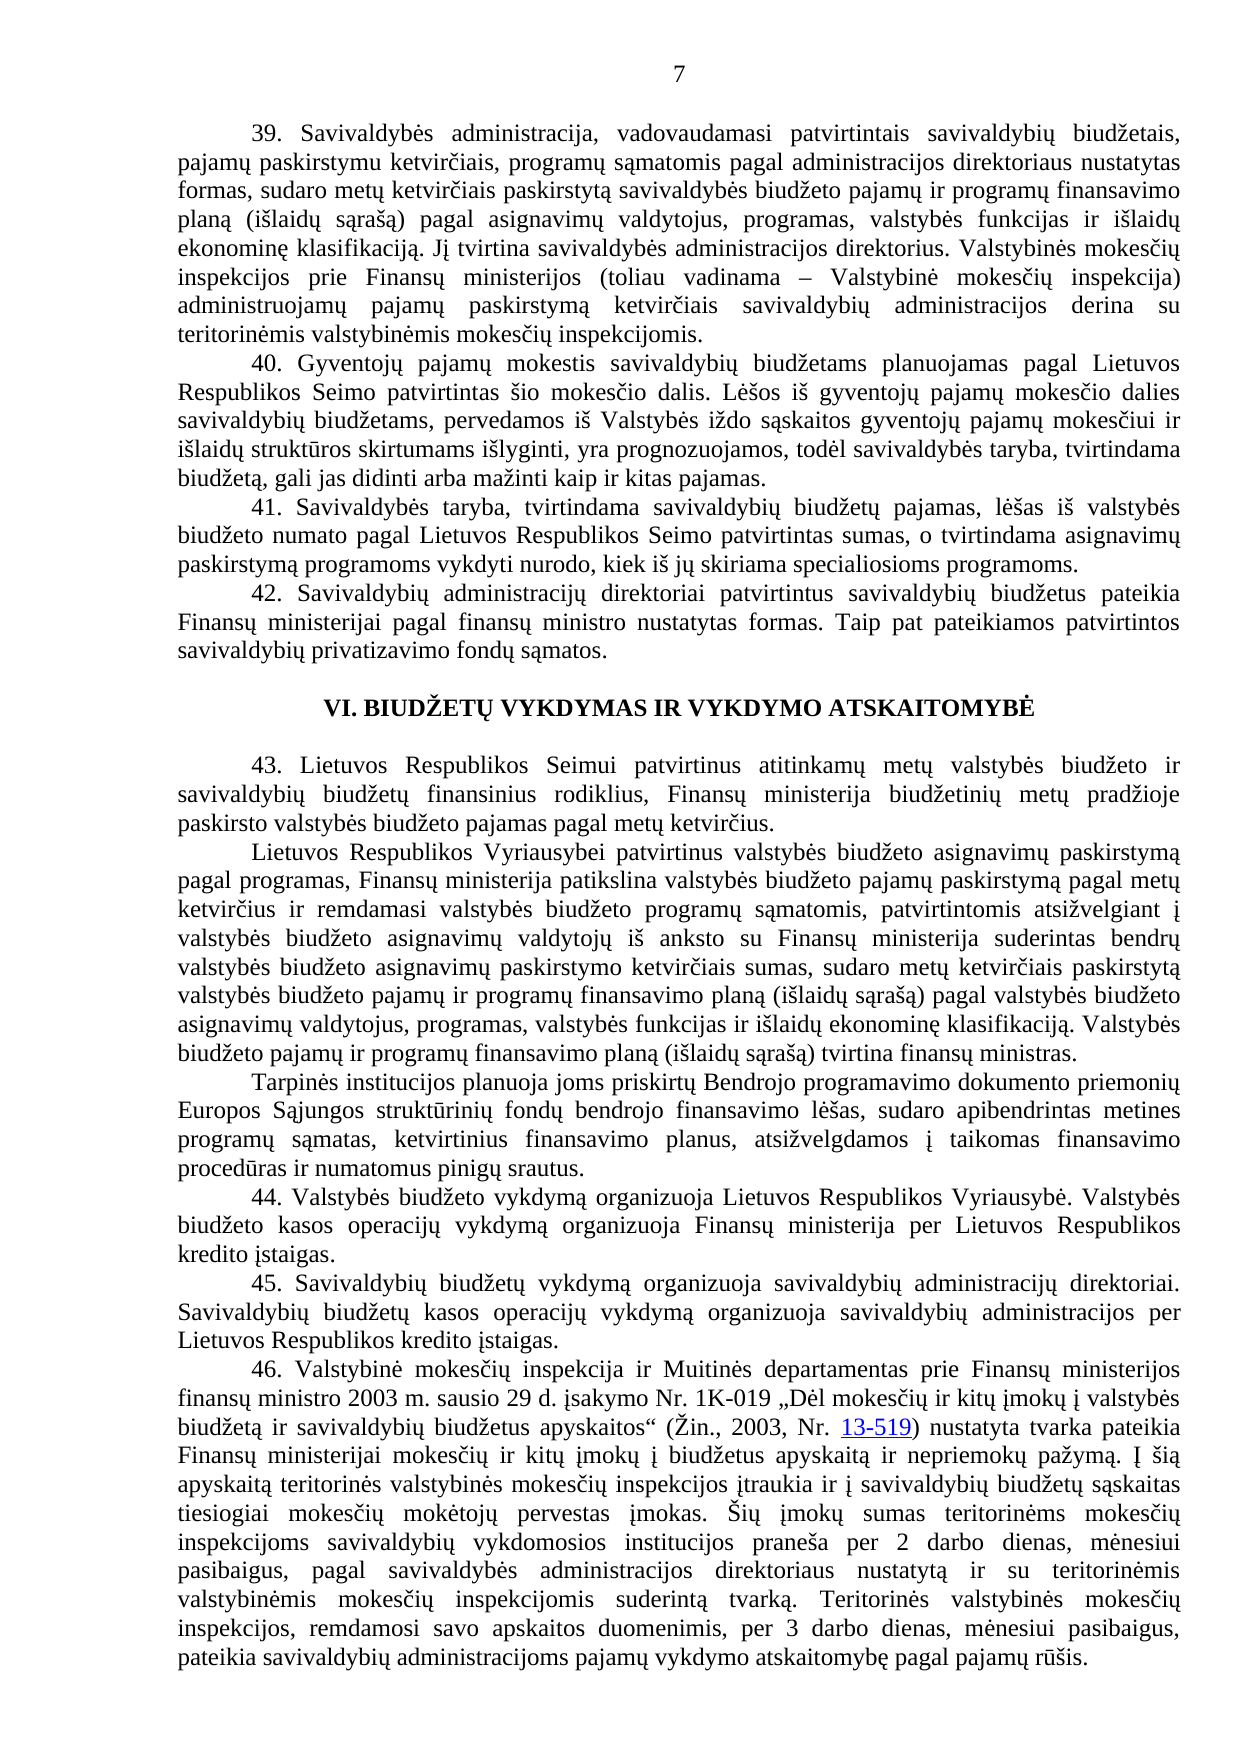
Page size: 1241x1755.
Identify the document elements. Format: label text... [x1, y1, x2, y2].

text Tarpinės institucijos planuoja joms priskirtų Bendrojo programavimo dokumento priemonių Europos Sąjungos struktūrinių fondų bendrojo finansavimo lėšas, sudaro apibendrintas metines programų sąmatas, ketvirtinius finansavimo planus, atsižvelgdamos į taikomas finansavimo procedūras ir numatomus pinigų srautus. [177, 1067, 1181, 1182]
text 45. Savivaldybių biudžetų vykdymą organizuoja savivaldybių administracijų direktoriai. Savivaldybių biudžetų kasos operacijų vykdymą organizuoja savivaldybių administracijos per Lietuvos Respublikos kredito įstaigas. [177, 1268, 1181, 1354]
text 43. Lietuvos Respublikos Seimui patvirtinus atitinkamų metų valstybės biudžeto ir savivaldybių biudžetų finansinius rodiklius, Finansų ministerija biudžetinių metų pradžioje paskirsto valstybės biudžeto pajamas pagal metų ketvirčius. [177, 751, 1181, 837]
text 44. Valstybės biudžeto vykdymą organizuoja Lietuvos Respublikos Vyriausybė. Valstybės biudžeto kasos operacijų vykdymą organizuoja Finansų ministerija per Lietuvos Respublikos kredito įstaigas. [177, 1182, 1181, 1268]
text 46. Valstybinė mokesčių inspekcija ir Muitinės departamentas prie Finansų ministerijos finansų ministro 2003 m. sausio 29 d. įsakymo Nr. 1K-019 „Dėl mokesčių ir kitų įmokų į valstybės biudžetą ir savivaldybių biudžetus apyskaitos“ (Žin., 2003, Nr. 13-519) nustatyta tvarka pateikia Finansų ministerijai mokesčių ir kitų įmokų į biudžetus apyskaitą ir nepriemokų pažymą. Į šią apyskaitą teritorinės valstybinės mokesčių inspekcijos įtraukia ir į savivaldybių biudžetų sąskaitas tiesiogiai mokesčių mokėtojų pervestas įmokas. Šių įmokų sumas teritorinėms mokesčių inspekcijoms savivaldybių vykdomosios institucijos praneša per 2 darbo dienas, mėnesiui pasibaigus, pagal savivaldybės administracijos direktoriaus nustatytą ir su teritorinėmis valstybinėmis mokesčių inspekcijomis suderintą tvarką. Teritorinės valstybinės mokesčių inspekcijos, remdamosi savo apskaitos duomenimis, per 3 darbo dienas, mėnesiui pasibaigus, pateikia savivaldybių administracijoms pajamų vykdymo atskaitomybę pagal pajamų rūšis. [177, 1354, 1181, 1671]
text VI. BIUDŽETŲ VYKDYMAS IR VYKDYMO ATSKAITOMYBĖ [177, 693, 1181, 722]
text Lietuvos Respublikos Vyriausybei patvirtinus valstybės biudžeto asignavimų paskirstymą pagal programas, Finansų ministerija patikslina valstybės biudžeto pajamų paskirstymą pagal metų ketvirčius ir remdamasi valstybės biudžeto programų sąmatomis, patvirtintomis atsižvelgiant į valstybės biudžeto asignavimų valdytojų iš anksto su Finansų ministerija suderintas bendrų valstybės biudžeto asignavimų paskirstymo ketvirčiais sumas, sudaro metų ketvirčiais paskirstytą valstybės biudžeto pajamų ir programų finansavimo planą (išlaidų sąrašą) pagal valstybės biudžeto asignavimų valdytojus, programas, valstybės funkcijas ir išlaidų ekonominę klasifikaciją. Valstybės biudžeto pajamų ir programų finansavimo planą (išlaidų sąrašą) tvirtina finansų ministras. [177, 837, 1181, 1067]
text 39. Savivaldybės administracija, vadovaudamasi patvirtintais savivaldybių biudžetais, pajamų paskirstymu ketvirčiais, programų sąmatomis pagal administracijos direktoriaus nustatytas formas, sudaro metų ketvirčiais paskirstytą savivaldybės biudžeto pajamų ir programų finansavimo planą (išlaidų sąrašą) pagal asignavimų valdytojus, programas, valstybės funkcijas ir išlaidų ekonominę klasifikaciją. Jį tvirtina savivaldybės administracijos direktorius. Valstybinės mokesčių inspekcijos prie Finansų ministerijos (toliau vadinama – Valstybinė mokesčių inspekcija) administruojamų pajamų paskirstymą ketvirčiais savivaldybių administracijos derina su teritorinėmis valstybinėmis mokesčių inspekcijomis. [177, 118, 1181, 348]
text 42. Savivaldybių administracijų direktoriai patvirtintus savivaldybių biudžetus pateikia Finansų ministerijai pagal finansų ministro nustatytas formas. Taip pat pateikiamos patvirtintos savivaldybių privatizavimo fondų sąmatos. [177, 578, 1181, 664]
text 40. Gyventojų pajamų mokestis savivaldybių biudžetams planuojamas pagal Lietuvos Respublikos Seimo patvirtintas šio mokesčio dalis. Lėšos iš gyventojų pajamų mokesčio dalies savivaldybių biudžetams, pervedamos iš Valstybės iždo sąskaitos gyventojų pajamų mokesčiui ir išlaidų struktūros skirtumams išlyginti, yra prognozuojamos, todėl savivaldybės taryba, tvirtindama biudžetą, gali jas didinti arba mažinti kaip ir kitas pajamas. [177, 348, 1181, 492]
text 41. Savivaldybės taryba, tvirtindama savivaldybių biudžetų pajamas, lėšas iš valstybės biudžeto numato pagal Lietuvos Respublikos Seimo patvirtintas sumas, o tvirtindama asignavimų paskirstymą programoms vykdyti nurodo, kiek iš jų skiriama specialiosioms programoms. [177, 492, 1181, 578]
